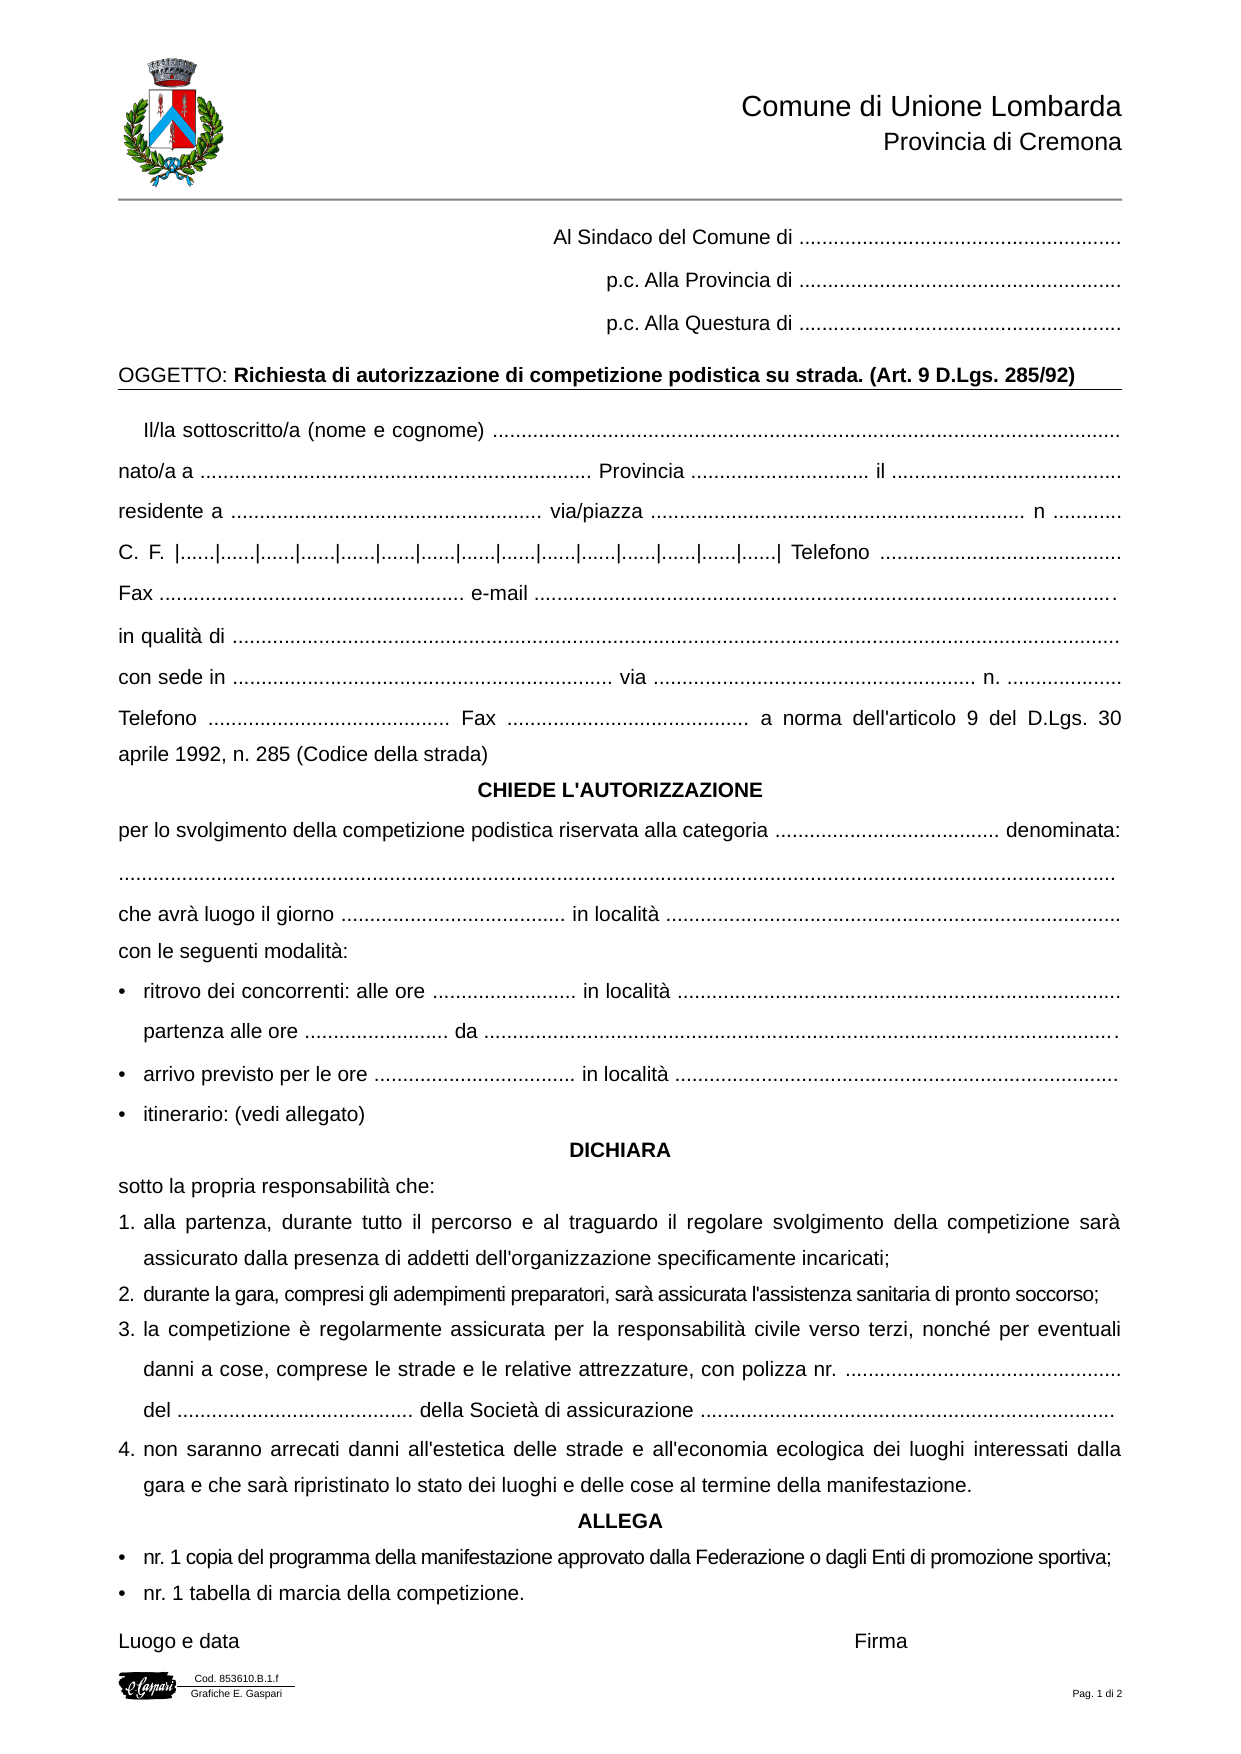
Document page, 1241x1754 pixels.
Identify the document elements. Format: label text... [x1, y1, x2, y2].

text Comune di Unione Lombarda [224, 89, 1122, 122]
picture [118, 1671, 177, 1700]
text ALLEGA [118, 1509, 1122, 1533]
text • nr. 1 copia del programma della manifestazione approvato dalla Federazione o dagli Enti di promozione sportiva; [118, 1545, 1122, 1569]
text CHIEDE L'AUTORIZZAZIONE [118, 778, 1122, 802]
text ............................................................................................................................................................................. che avrà luogo il giorno ....................................... in località ............................................................................... con le seguenti modalità: [118, 857, 1122, 963]
text Provincia di Cremona [224, 127, 1122, 156]
text OGGETTO: Richiesta di autorizzazione di competizione podistica su strada. (Art. 9 D.Lgs. 285/92) [118, 363, 1122, 389]
text p.c. Alla Provincia di ........................................................ [546, 264, 1122, 293]
text sotto la propria responsabilità che: [118, 1173, 1122, 1197]
text 4. non saranno arrecati danni all'estetica delle strade e all'economia ecologica dei luoghi interessati dalla gara e che sarà ripristinato lo stato dei luoghi e delle cose al termine della manifestazione. [118, 1437, 1122, 1497]
text DICHIARA [118, 1138, 1122, 1162]
text 1. alla partenza, durante tutto il percorso e al traguardo il regolare svolgimento della competizione sarà assicurato dalla presenza di addetti dell'organizzazione specificamente incaricati; [118, 1209, 1122, 1269]
text p.c. Alla Questura di ........................................................ [546, 307, 1122, 336]
text Il/la sottoscritto/a (nome e cognome) ............................................................................................................. nato/a a .................................................................... Provincia ............................... il ........................................ residente a ...................................................... via/piazza ................................................................. n ............ C. F. |......|......|......|......|......|......|......|......|......|......|......|......|......|......|......| Telefono .......................................... Fax ..................................................... e-mail ..................................................................................................... [118, 414, 1122, 606]
text Al Sindaco del Comune di ........................................................ [546, 221, 1122, 250]
text 2. durante la gara, compresi gli adempimenti preparatori, sarà assicurata l'assistenza sanitaria di pronto soccorso; [118, 1281, 1122, 1305]
text • itinerario: (vedi allegato) [118, 1102, 1122, 1126]
text • arrivo previsto per le ore ................................... in località ............................................................................. [118, 1058, 1122, 1087]
picture [122, 58, 224, 189]
text 3. la competizione è regolarmente assicurata per la responsabilità civile verso terzi, nonché per eventuali danni a cose, comprese le strade e le relative attrezzature, con polizza nr. ................................................ del ......................................... della Società di assicurazione ........................................................................ [118, 1317, 1122, 1423]
text in qualità di .......................................................................................................................................................... con sede in .................................................................. via ........................................................ n. .................... Telefono .......................................... Fax .......................................... a norma dell'articolo 9 del D.Lgs. 30 aprile 1992, n. 285 (Codice della strada) [118, 620, 1122, 766]
text per lo svolgimento della competizione podistica riservata alla categoria ....................................... denominata: [118, 814, 1122, 843]
text Luogo e data Firma [118, 1629, 1122, 1653]
text • nr. 1 tabella di marcia della competizione. [118, 1581, 1122, 1605]
text • ritrovo dei concorrenti: alle ore ......................... in località ............................................................................. partenza alle ore ......................... da .............................................................................................................. [118, 975, 1122, 1044]
